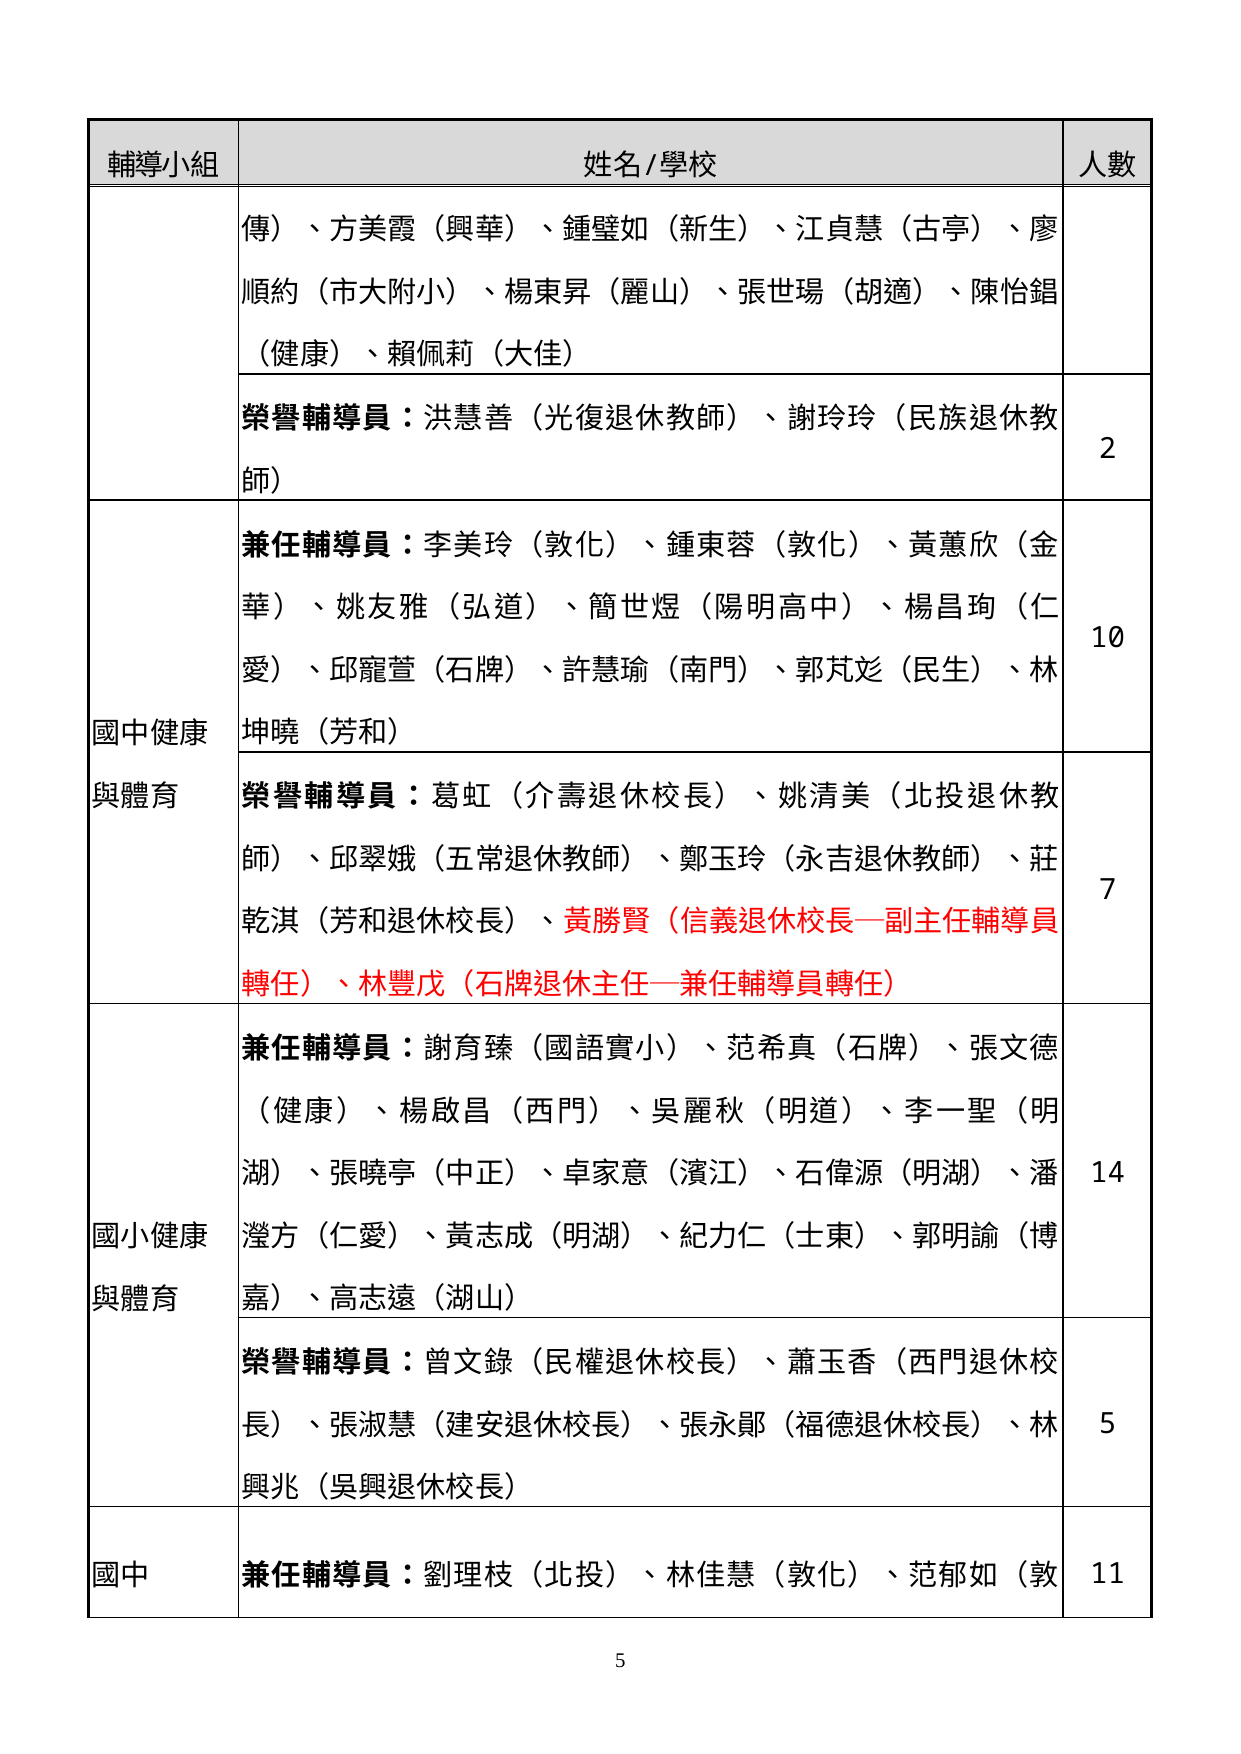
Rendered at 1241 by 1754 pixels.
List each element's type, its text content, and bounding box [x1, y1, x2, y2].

table_cell 國小健康與體育 [90, 1004, 238, 1506]
table_cell 14 [1064, 1004, 1150, 1317]
table_cell 2 [1064, 375, 1150, 499]
table_cell 兼任輔導員：李美玲（敦化）、鍾東蓉（敦化）、黃蕙欣（金華）、姚友雅（弘道）、簡世煜（陽明高中）、楊昌珣（仁愛）、邱寵萱（石牌）、許慧瑜（南門）、郭芃彣（民生）、林坤曉（芳和） [239, 501, 1062, 751]
table_header 人數 [1064, 121, 1150, 184]
table_cell 7 [1064, 753, 1150, 1002]
table_cell 榮譽輔導員：曾文錄（民權退休校長）、蕭玉香（西門退休校長）、張淑慧（建安退休校長）、張永鄖（福德退休校長）、林興兆（吳興退休校長） [239, 1318, 1062, 1506]
table_cell 兼任輔導員：謝育臻（國語實小）、范希真（石牌）、張文德（健康）、楊啟昌（西門）、吳麗秋（明道）、李一聖（明湖）、張曉亭（中正）、卓家意（濱江）、石偉源（明湖）、潘瀅方（仁愛）、黃志成（明湖）、紀力仁（士東）、郭明諭（博嘉）、高志遠（湖山） [239, 1004, 1062, 1317]
table_cell 國中健康與體育 [90, 501, 238, 1002]
table_cell 榮譽輔導員：洪慧善（光復退休教師）、謝玲玲（民族退休教師） [239, 375, 1062, 499]
table_cell 5 [1064, 1318, 1150, 1506]
table_cell [1064, 187, 1150, 373]
table_cell 國中 [90, 1507, 238, 1617]
table_cell 榮譽輔導員：葛虹（介壽退休校長）、姚清美（北投退休教師）、邱翠娥（五常退休教師）、鄭玉玲（永吉退休教師）、莊乾淇（芳和退休校長）、黃勝賢（信義退休校長─副主任輔導員轉任）、林豐戊（石牌退休主任─兼任輔導員轉任） [239, 753, 1062, 1002]
table_cell 11 [1064, 1507, 1150, 1617]
table_cell 10 [1064, 501, 1150, 751]
table_header 輔導小組 [90, 121, 238, 184]
table_header 姓名/學校 [239, 121, 1062, 184]
table_cell [90, 187, 238, 499]
table_cell 兼任輔導員：劉理枝（北投）、林佳慧（敦化）、范郁如（敦 [239, 1507, 1062, 1617]
table_cell 傳）、方美霞（興華）、鍾璧如（新生）、江貞慧（古亭）、廖順約（市大附小）、楊東昇（麗山）、張世瑒（胡適）、陳怡錩（健康）、賴佩莉（大佳） [239, 187, 1062, 373]
